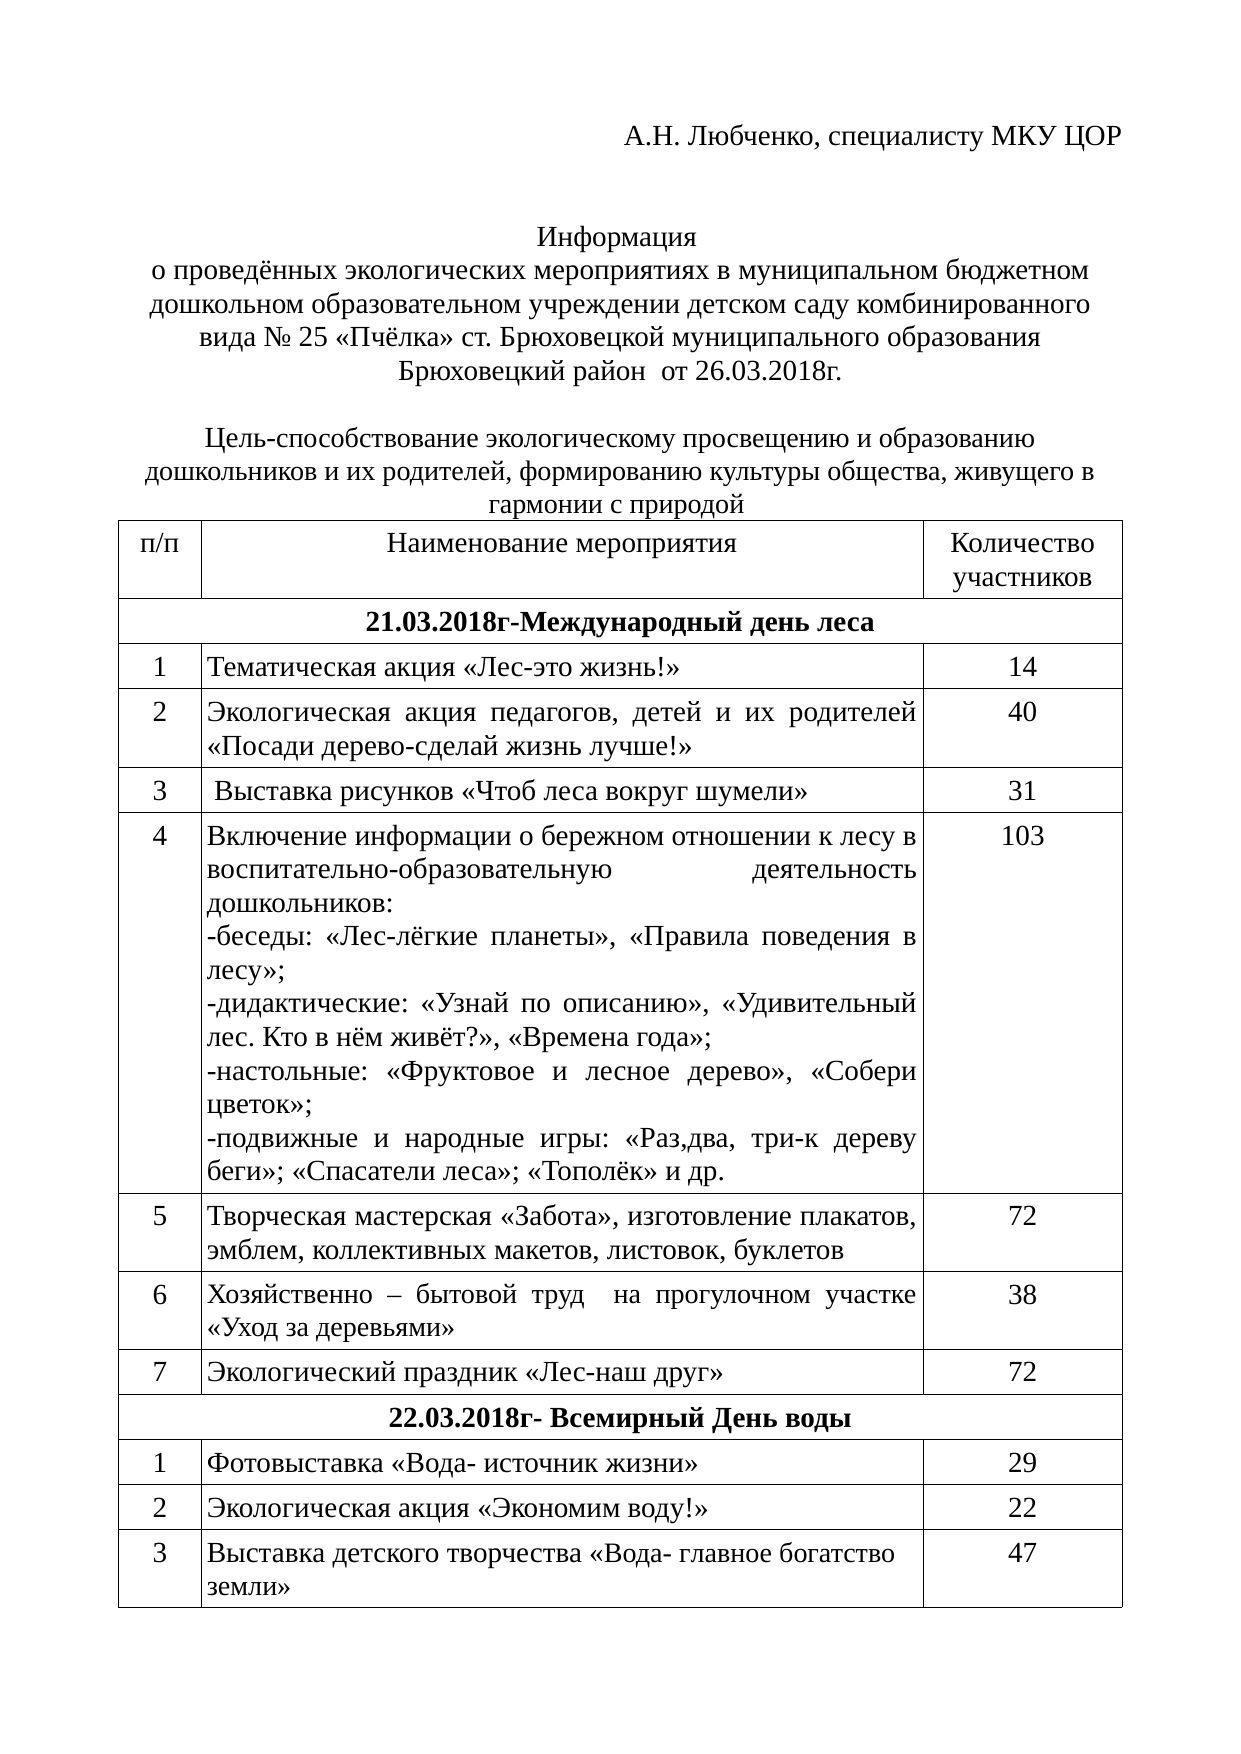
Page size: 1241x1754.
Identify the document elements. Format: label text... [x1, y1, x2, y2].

table_cell 3 [119, 768, 201, 812]
table_cell Экологическая акция педагогов, детей и их родителей «Посади дерево-сделай жизнь лучше!» [202, 689, 923, 767]
table_cell 5 [119, 1194, 201, 1271]
table_cell 22.03.2018г- Всемирный День воды [119, 1395, 1122, 1439]
table_cell Творческая мастерская «Забота», изготовление плакатов, эмблем, коллективных макетов, листовок, буклетов [202, 1194, 923, 1271]
table_cell 1 [119, 644, 201, 688]
table_cell 14 [924, 644, 1122, 688]
table_cell 2 [119, 689, 201, 767]
table_cell 22 [924, 1485, 1122, 1529]
table_cell 72 [924, 1194, 1122, 1271]
text о проведённых экологических мероприятиях в муниципальном бюджетном дошкольном образовательном учреждении детском саду комбинированного вида № 25 «Пчёлка» ст. Брюховецкой муниципального образования Брюховецкий район от 26.03.2018г. [118, 252, 1122, 386]
table_header Наименование мероприятия [202, 521, 923, 598]
table_cell 40 [924, 689, 1122, 767]
table_cell 31 [924, 768, 1122, 812]
table_cell Выставка рисунков «Чтоб леса вокруг шумели» [202, 768, 923, 812]
text Информация [118, 219, 1122, 252]
table_header Количество участников [924, 521, 1122, 598]
table_cell Экологический праздник «Лес-наш друг» [202, 1350, 923, 1394]
text Цель-способствование экологическому просвещению и образованию дошкольников и их родителей, формированию культуры общества, живущего в гармонии с природой [118, 420, 1122, 519]
table_cell Фотовыставка «Вода- источник жизни» [202, 1440, 923, 1484]
table_cell 4 [119, 813, 201, 1193]
table_cell Тематическая акция «Лес-это жизнь!» [202, 644, 923, 688]
table_cell 38 [924, 1272, 1122, 1349]
table_cell 29 [924, 1440, 1122, 1484]
table_cell Выставка детского творчества «Вода- главное богатство земли» [202, 1530, 923, 1607]
table_cell 47 [924, 1530, 1122, 1607]
table_cell 72 [924, 1350, 1122, 1394]
table_cell 21.03.2018г-Международный день леса [119, 599, 1122, 643]
table_cell 3 [119, 1530, 201, 1607]
table_cell 6 [119, 1272, 201, 1349]
table_cell 7 [119, 1350, 201, 1394]
table_cell 1 [119, 1440, 201, 1484]
table_cell 2 [119, 1485, 201, 1529]
table_cell 103 [924, 813, 1122, 1193]
table_header п/п [119, 521, 201, 598]
table_cell Хозяйственно – бытовой труд на прогулочном участке «Уход за деревьями» [202, 1272, 923, 1349]
text А.Н. Любченко, специалисту МКУ ЦОР [118, 118, 1122, 152]
table_cell Экологическая акция «Экономим воду!» [202, 1485, 923, 1529]
table_cell Включение информации о бережном отношении к лесу в воспитательно-образовательную деятельность дошкольников: -беседы: «Лес-лёгкие планеты», «Правила поведения в лесу»; -дидактические: «Узнай по описанию», «Удивительный лес. Кто в нём живёт?», «Времена года»; -настольные: «Фруктовое и лесное дерево», «Собери цветок»; -подвижные и народные игры: «Раз,два, три-к дереву беги»; «Спасатели леса»; «Тополёк» и др. [202, 813, 923, 1193]
